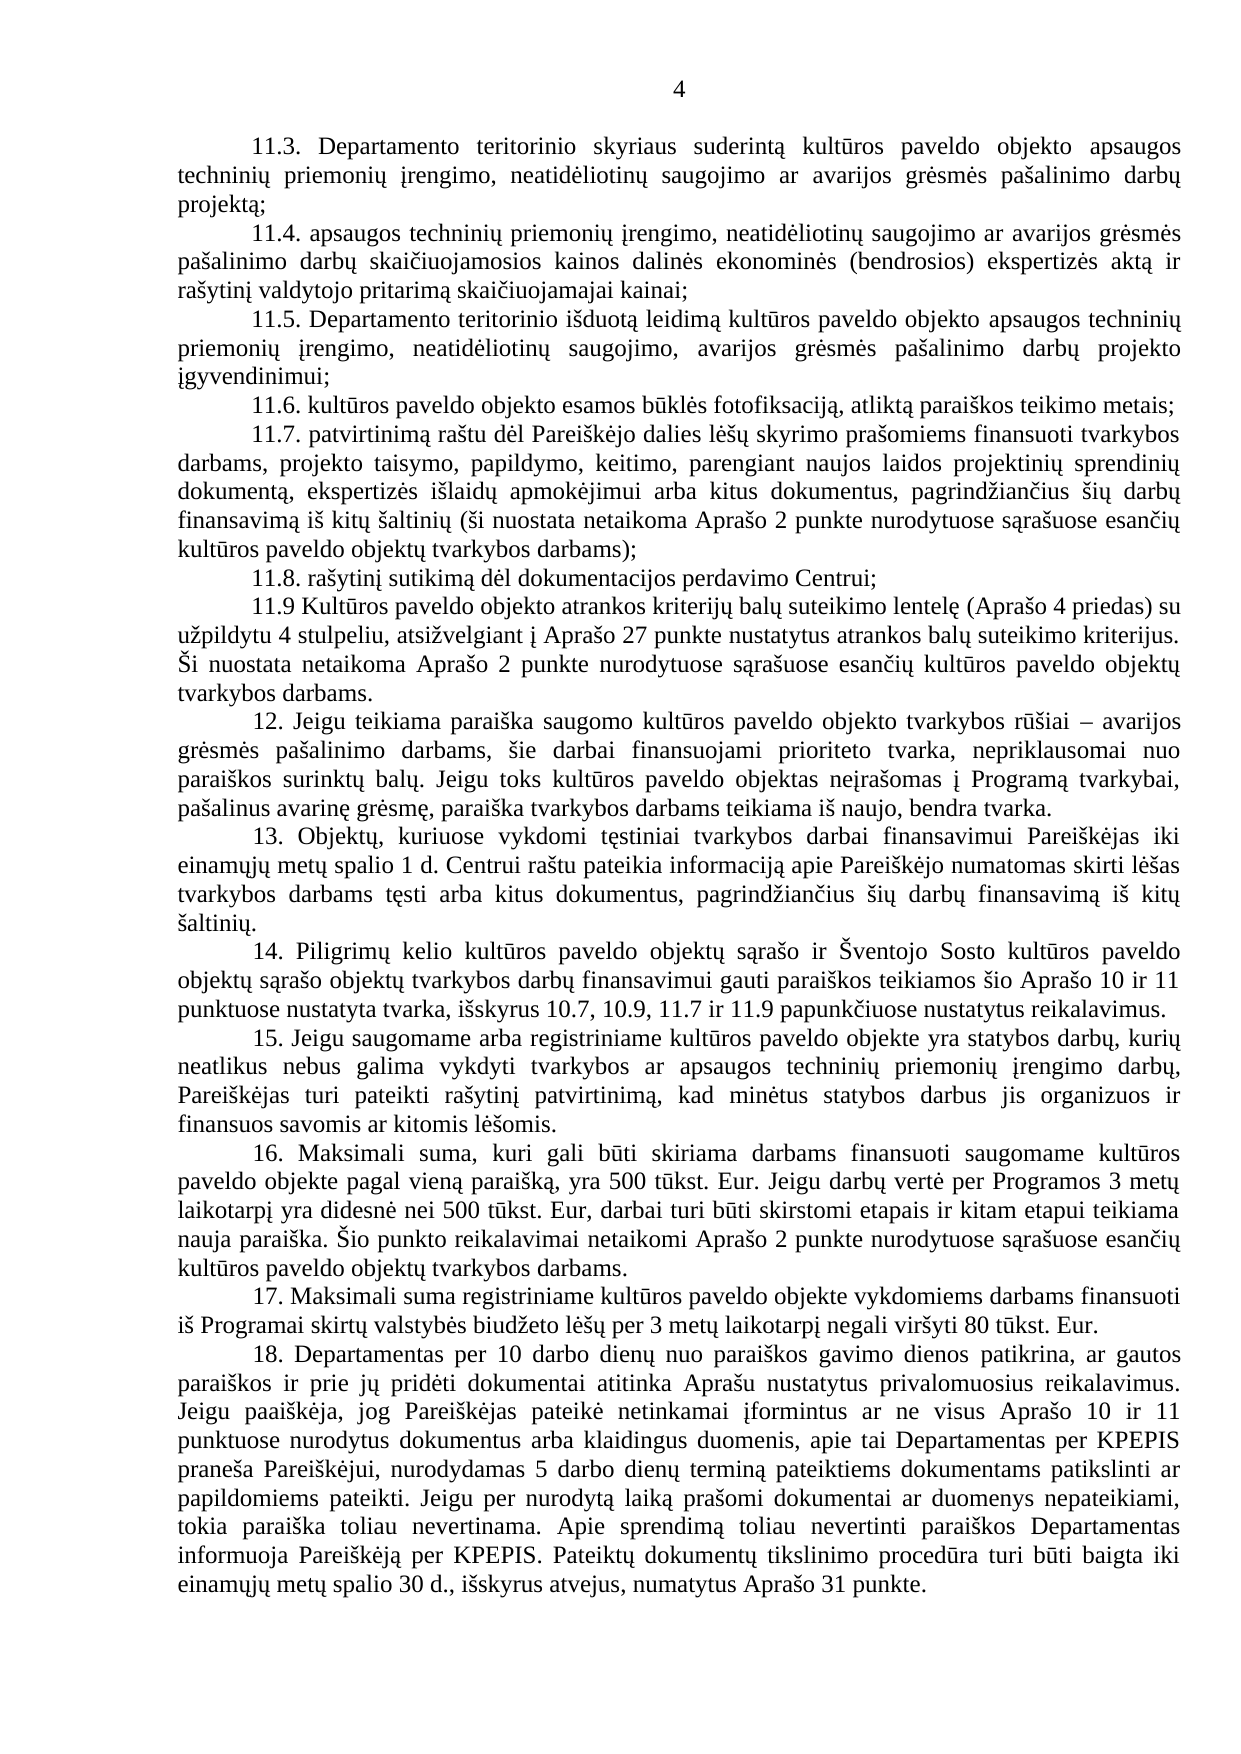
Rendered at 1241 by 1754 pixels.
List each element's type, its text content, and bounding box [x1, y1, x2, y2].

text 13. Objektų, kuriuose vykdomi tęstiniai tvarkybos darbai finansavimui Pareiškėjas iki einamųjų metų spalio 1 d. Centrui raštu pateikia informaciją apie Pareiškėjo numatomas skirti lėšas tvarkybos darbams tęsti arba kitus dokumentus, pagrindžiančius šių darbų finansavimą iš kitų šaltinių. [177, 821, 1181, 936]
text 18. Departamentas per 10 darbo dienų nuo paraiškos gavimo dienos patikrina, ar gautos paraiškos ir prie jų pridėti dokumentai atitinka Aprašu nustatytus privalomuosius reikalavimus. Jeigu paaiškėja, jog Pareiškėjas pateikė netinkamai įformintus ar ne visus Aprašo 10 ir 11 punktuose nurodytus dokumentus arba klaidingus duomenis, apie tai Departamentas per KPEPIS praneša Pareiškėjui, nurodydamas 5 darbo dienų terminą pateiktiems dokumentams patikslinti ar papildomiems pateikti. Jeigu per nurodytą laiką prašomi dokumentai ar duomenys nepateikiami, tokia paraiška toliau nevertinama. Apie sprendimą toliau nevertinti paraiškos Departamentas informuoja Pareiškėją per KPEPIS. Pateiktų dokumentų tikslinimo procedūra turi būti baigta iki einamųjų metų spalio 30 d., išskyrus atvejus, numatytus Aprašo 31 punkte. [177, 1339, 1181, 1598]
text 11.3. Departamento teritorinio skyriaus suderintą kultūros paveldo objekto apsaugos techninių priemonių įrengimo, neatidėliotinų saugojimo ar avarijos grėsmės pašalinimo darbų projektą; [177, 131, 1181, 218]
text 17. Maksimali suma registriniame kultūros paveldo objekte vykdomiems darbams finansuoti iš Programai skirtų valstybės biudžeto lėšų per 3 metų laikotarpį negali viršyti 80 tūkst. Eur. [177, 1281, 1181, 1339]
text 11.6. kultūros paveldo objekto esamos būklės fotofiksaciją, atliktą paraiškos teikimo metais; [177, 390, 1181, 419]
text 11.7. patvirtinimą raštu dėl Pareiškėjo dalies lėšų skyrimo prašomiems finansuoti tvarkybos darbams, projekto taisymo, papildymo, keitimo, parengiant naujos laidos projektinių sprendinių dokumentą, ekspertizės išlaidų apmokėjimui arba kitus dokumentus, pagrindžiančius šių darbų finansavimą iš kitų šaltinių (ši nuostata netaikoma Aprašo 2 punkte nurodytuose sąrašuose esančių kultūros paveldo objektų tvarkybos darbams); [177, 419, 1181, 563]
text 14. Piligrimų kelio kultūros paveldo objektų sąrašo ir Šventojo Sosto kultūros paveldo objektų sąrašo objektų tvarkybos darbų finansavimui gauti paraiškos teikiamos šio Aprašo 10 ir 11 punktuose nustatyta tvarka, išskyrus 10.7, 10.9, 11.7 ir 11.9 papunkčiuose nustatytus reikalavimus. [177, 936, 1181, 1023]
text 11.4. apsaugos techninių priemonių įrengimo, neatidėliotinų saugojimo ar avarijos grėsmės pašalinimo darbų skaičiuojamosios kainos dalinės ekonominės (bendrosios) ekspertizės aktą ir rašytinį valdytojo pritarimą skaičiuojamajai kainai; [177, 218, 1181, 304]
text 11.5. Departamento teritorinio išduotą leidimą kultūros paveldo objekto apsaugos techninių priemonių įrengimo, neatidėliotinų saugojimo, avarijos grėsmės pašalinimo darbų projekto įgyvendinimui; [177, 304, 1181, 390]
text 12. Jeigu teikiama paraiška saugomo kultūros paveldo objekto tvarkybos rūšiai – avarijos grėsmės pašalinimo darbams, šie darbai finansuojami prioriteto tvarka, nepriklausomai nuo paraiškos surinktų balų. Jeigu toks kultūros paveldo objektas neįrašomas į Programą tvarkybai, pašalinus avarinę grėsmę, paraiška tvarkybos darbams teikiama iš naujo, bendra tvarka. [177, 706, 1181, 821]
text 11.9 Kultūros paveldo objekto atrankos kriterijų balų suteikimo lentelę (Aprašo 4 priedas) su užpildytu 4 stulpeliu, atsižvelgiant į Aprašo 27 punkte nustatytus atrankos balų suteikimo kriterijus. Ši nuostata netaikoma Aprašo 2 punkte nurodytuose sąrašuose esančių kultūros paveldo objektų tvarkybos darbams. [177, 591, 1181, 706]
text 16. Maksimali suma, kuri gali būti skiriama darbams finansuoti saugomame kultūros paveldo objekte pagal vieną paraišką, yra 500 tūkst. Eur. Jeigu darbų vertė per Programos 3 metų laikotarpį yra didesnė nei 500 tūkst. Eur, darbai turi būti skirstomi etapais ir kitam etapui teikiama nauja paraiška. Šio punkto reikalavimai netaikomi Aprašo 2 punkte nurodytuose sąrašuose esančių kultūros paveldo objektų tvarkybos darbams. [177, 1138, 1181, 1281]
text 11.8. rašytinį sutikimą dėl dokumentacijos perdavimo Centrui; [177, 563, 1181, 591]
text 15. Jeigu saugomame arba registriniame kultūros paveldo objekte yra statybos darbų, kurių neatlikus nebus galima vykdyti tvarkybos ar apsaugos techninių priemonių įrengimo darbų, Pareiškėjas turi pateikti rašytinį patvirtinimą, kad minėtus statybos darbus jis organizuos ir finansuos savomis ar kitomis lėšomis. [177, 1023, 1181, 1138]
